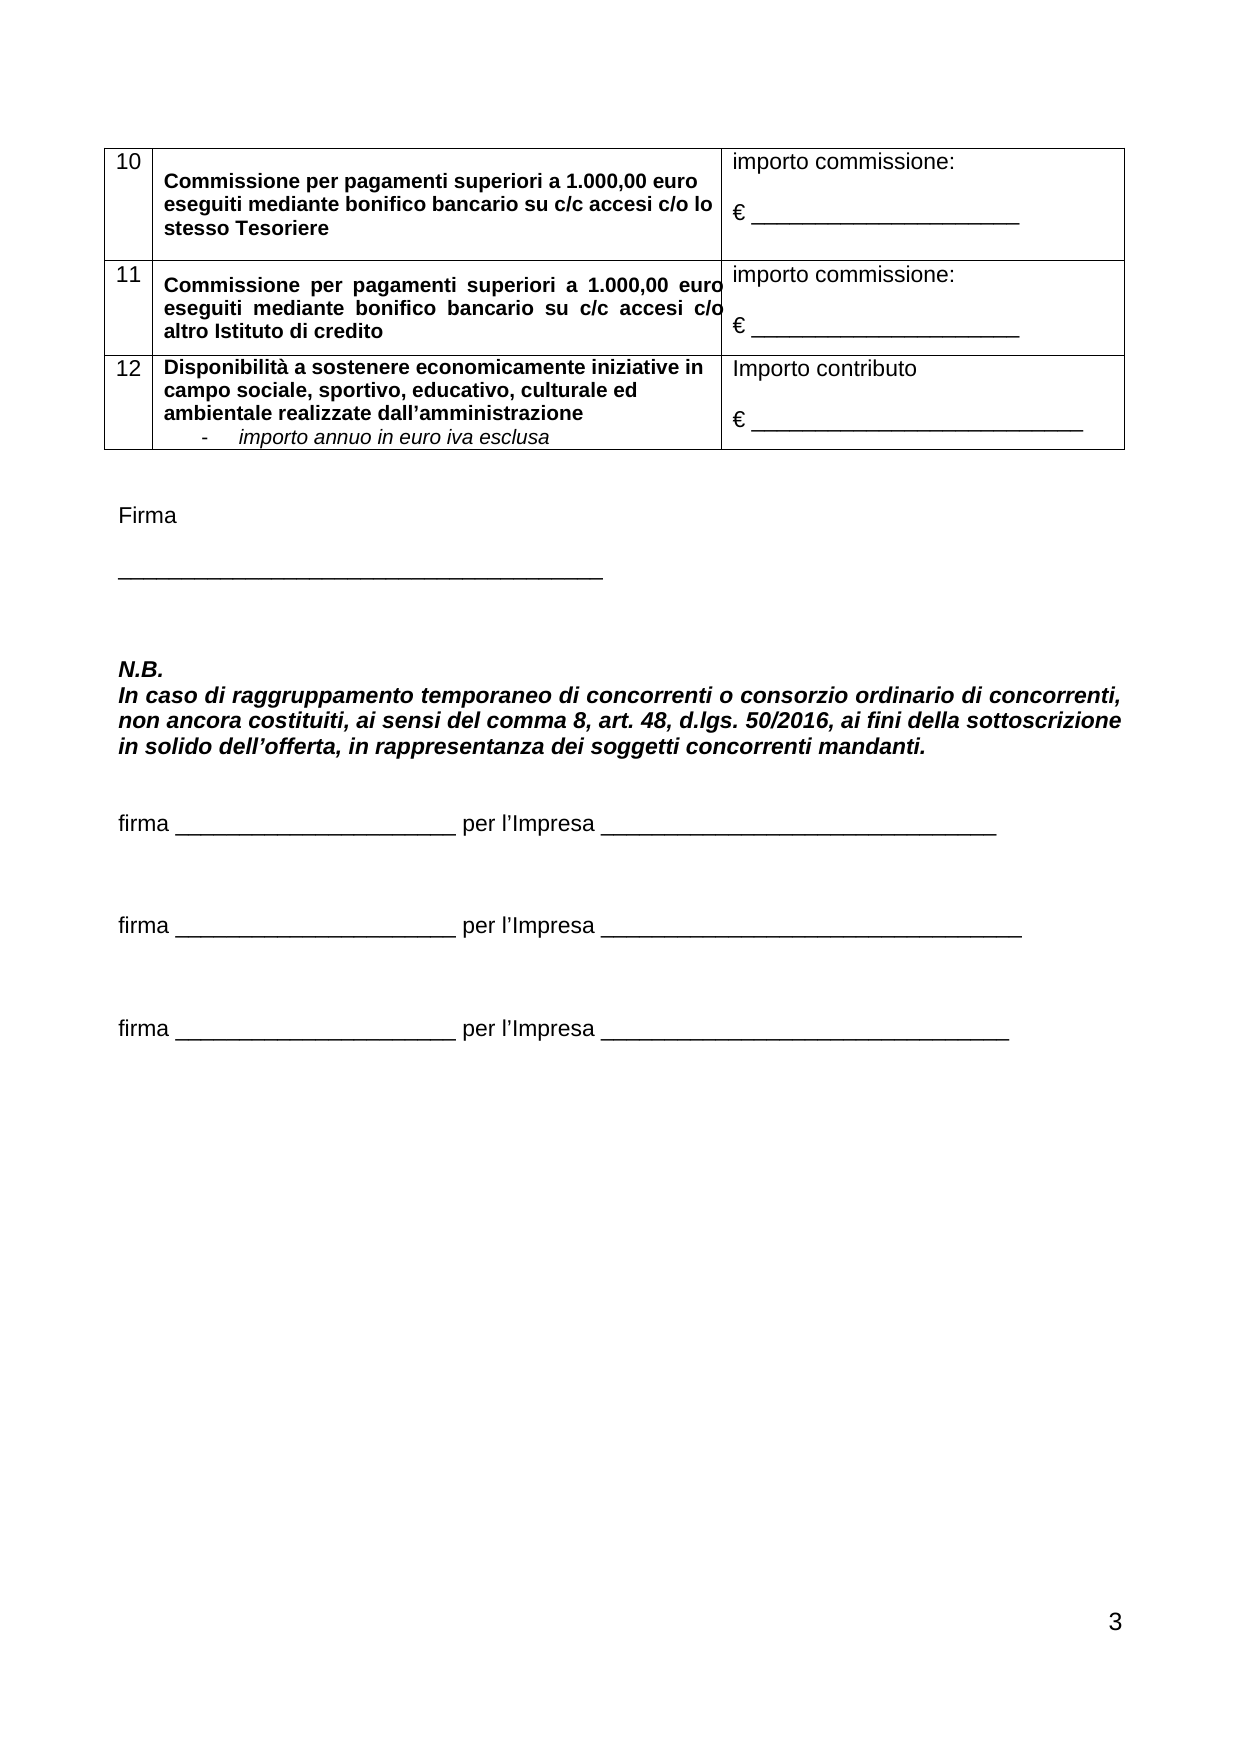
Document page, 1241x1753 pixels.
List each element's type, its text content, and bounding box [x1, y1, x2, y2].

table_cell Commissione per pagamenti superiori a 1.000,00 euro eseguiti mediante bonifico bancario su c/c accesi c/o altro Istituto di credito [153, 261, 721, 354]
table_cell Importo contributo € __________________________ [722, 356, 1124, 448]
table_cell 11 [105, 261, 152, 354]
text In caso di raggruppamento temporaneo di concorrenti o consorzio ordinario di concorrenti, non ancora costituiti, ai sensi del comma 8, art. 48, d.lgs. 50/2016, ai fini della sottoscrizione in solido dell’offerta, in rappresentanza dei soggetti concorrenti mandanti. [118, 682, 1122, 759]
table_cell 12 [105, 356, 152, 448]
table_cell 10 [105, 149, 152, 260]
table_cell Disponibilità a sostenere economicamente iniziative in campo sociale, sportivo, educativo, culturale ed ambientale realizzate dall’amministrazione importo annuo in euro iva esclusa [153, 356, 721, 448]
text N.B. [118, 657, 1122, 682]
text firma ______________________ per l’Impresa _________________________________ [118, 913, 1122, 939]
table_cell Commissione per pagamenti superiori a 1.000,00 euro eseguiti mediante bonifico bancario su c/c accesi c/o lo stesso Tesoriere [153, 149, 721, 260]
table_cell importo commissione: € _____________________ [722, 261, 1124, 354]
table_cell importo commissione: € _____________________ [722, 149, 1124, 260]
text ______________________________________ [118, 554, 1122, 580]
text Firma [118, 503, 1122, 529]
text firma ______________________ per l’Impresa ________________________________ [118, 1016, 1122, 1041]
text firma ______________________ per l’Impresa _______________________________ [118, 811, 1122, 836]
